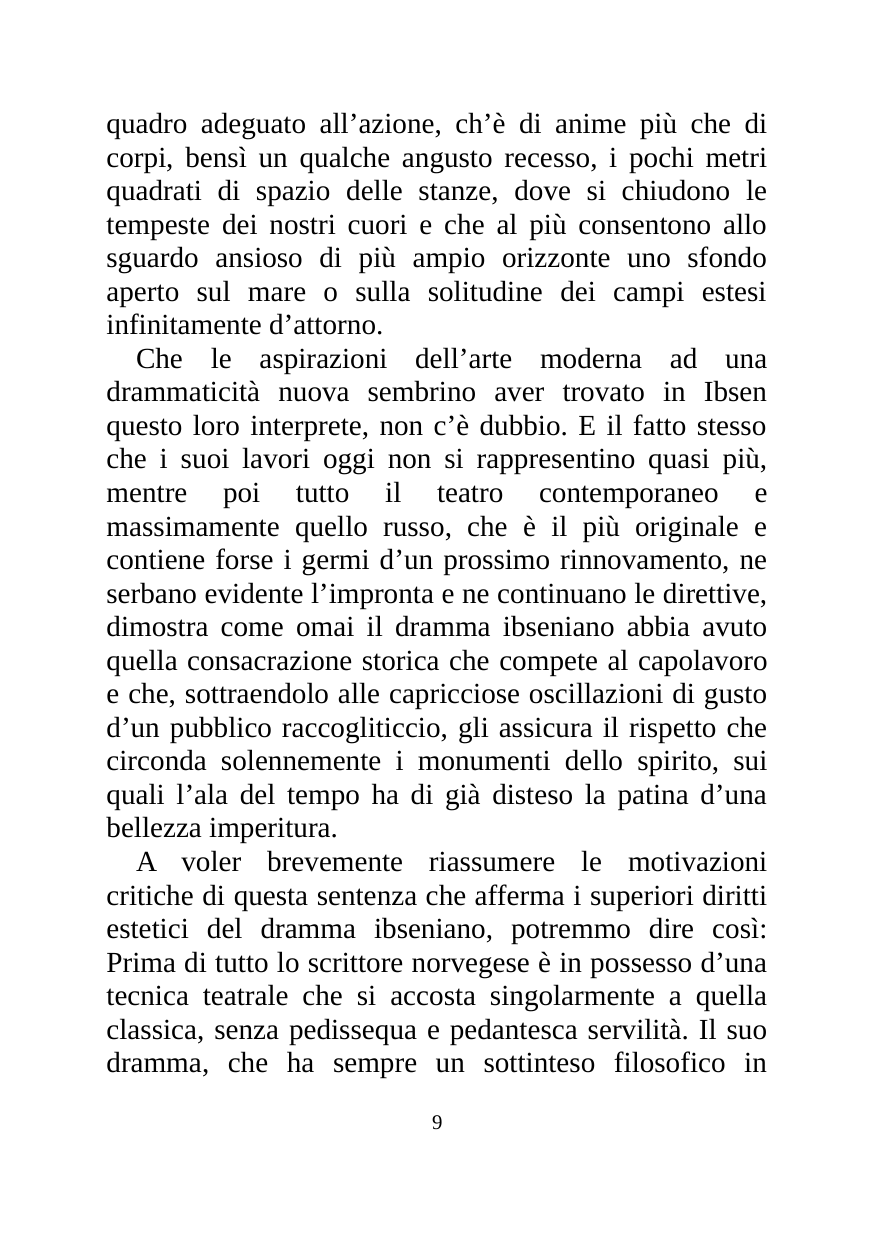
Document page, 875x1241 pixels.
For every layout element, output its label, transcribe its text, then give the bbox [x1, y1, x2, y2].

text Che le aspirazioni dell’arte moderna ad una drammaticità nuova sembrino aver trovato in Ibsen questo loro interprete, non c’è dubbio. E il fatto stesso che i suoi lavori oggi non si rappresentino quasi più, mentre poi tutto il teatro contemporaneo e massimamente quello russo, che è il più originale e contiene forse i germi d’un prossimo rinnovamento, ne serbano evidente l’impronta e ne continuano le direttive, dimostra come omai il dramma ibseniano abbia avuto quella consacrazione storica che compete al capolavoro e che, sottraendolo alle capricciose oscillazioni di gusto d’un pubblico raccogliticcio, gli assicura il rispetto che circonda solennemente i monumenti dello spirito, sui quali l’ala del tempo ha di già disteso la patina d’una bellezza imperitura. [106, 341, 768, 844]
text A voler brevemente riassumere le motivazioni critiche di questa sentenza che afferma i superiori diritti estetici del dramma ibseniano, potremmo dire così: Prima di tutto lo scrittore norvegese è in possesso d’una tecnica teatrale che si accosta singolarmente a quella classica, senza pedissequa e pedantesca servilità. Il suo dramma, che ha sempre un sottinteso filosofico in [106, 844, 768, 1079]
text quadro adeguato all’azione, ch’è di anime più che di corpi, bensì un qualche angusto recesso, i pochi metri quadrati di spazio delle stanze, dove si chiudono le tempeste dei nostri cuori e che al più consentono allo sguardo ansioso di più ampio orizzonte uno sfondo aperto sul mare o sulla solitudine dei campi estesi infinitamente d’attorno. [106, 106, 768, 341]
